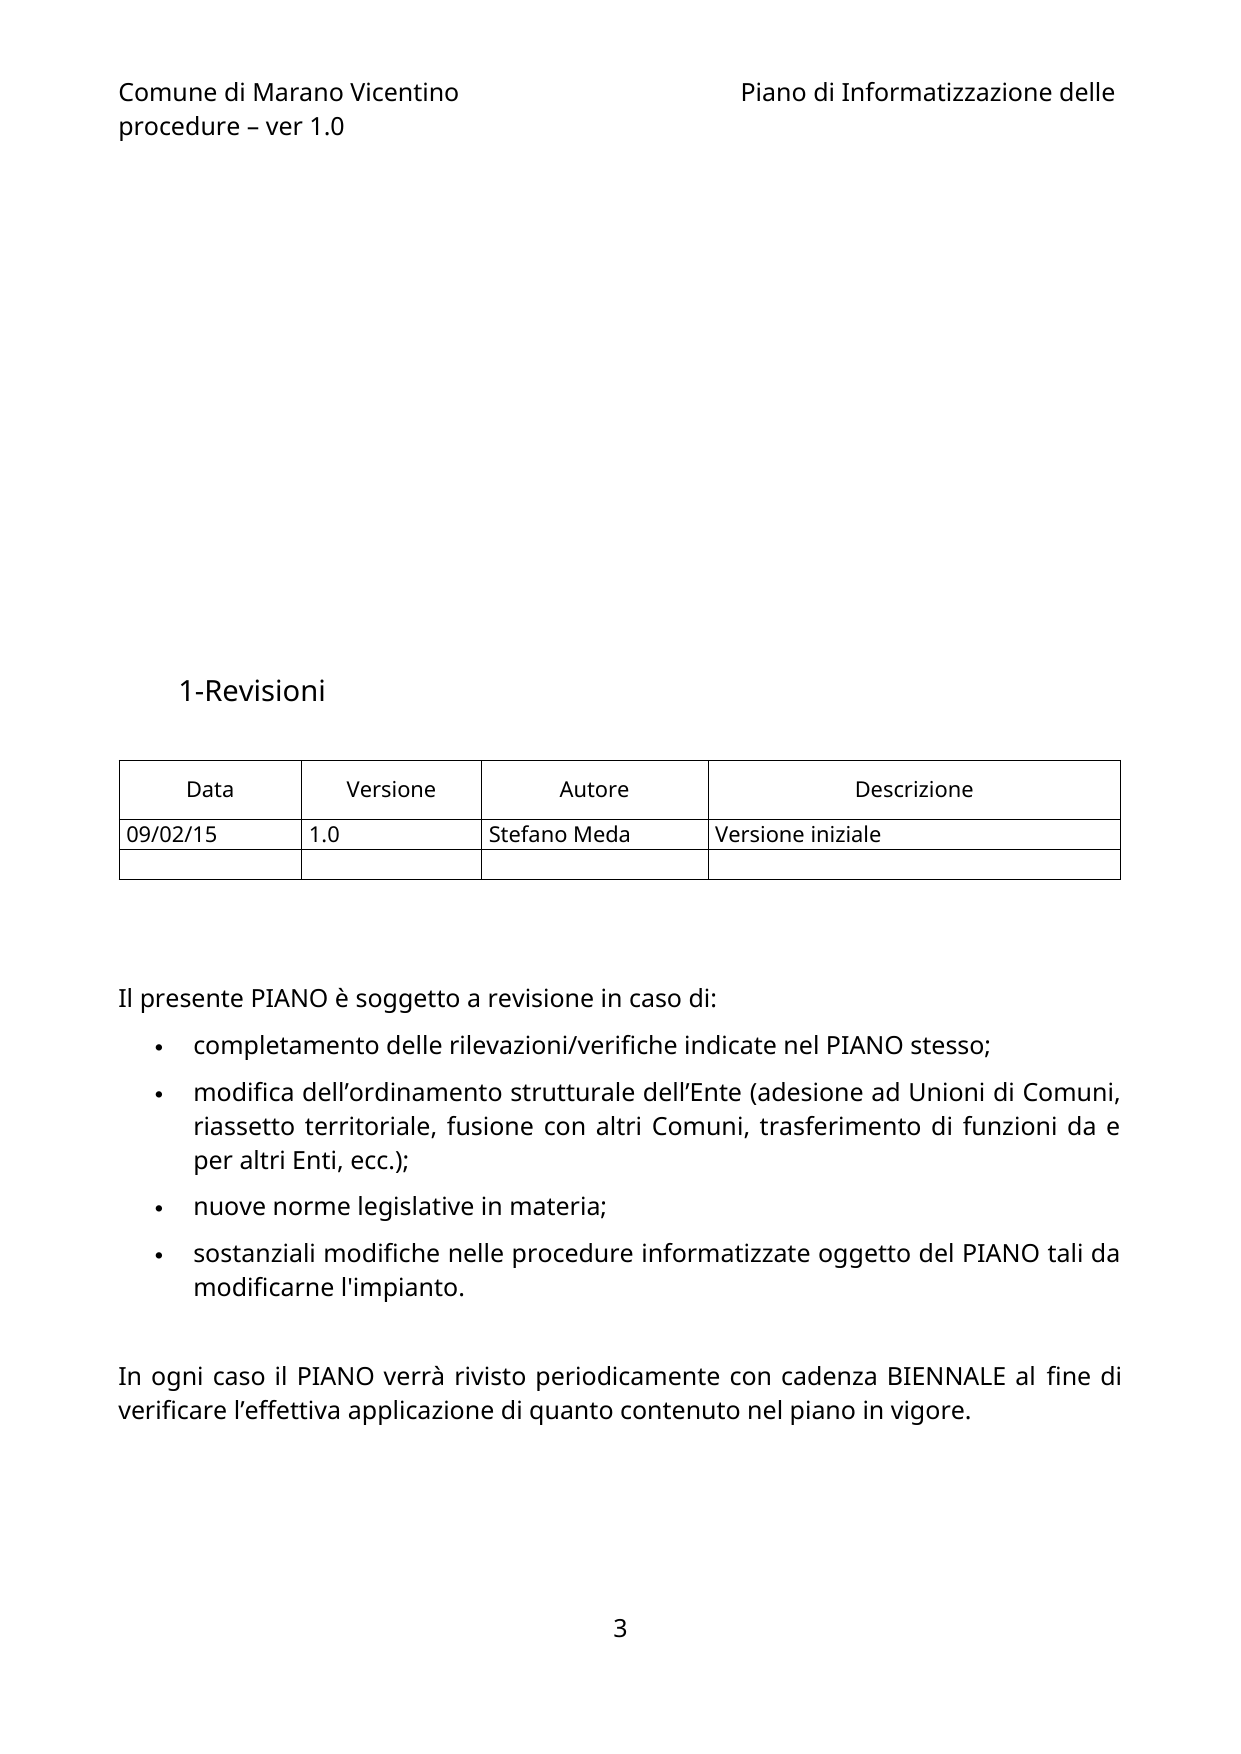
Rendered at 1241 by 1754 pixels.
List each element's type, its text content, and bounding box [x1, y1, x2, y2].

text Il presente PIANO è soggetto a revisione in caso di: [118, 981, 1122, 1015]
list sostanziali modifiche nelle procedure informatizzate oggetto del PIANO tali da modificarne l'impianto. [156, 1236, 1122, 1304]
table_header Versione [302, 761, 481, 819]
list completamento delle rilevazioni/verifiche indicate nel PIANO stesso; [156, 1028, 1122, 1062]
subtitle Revisioni [178, 670, 1122, 710]
table_cell [709, 850, 1120, 879]
table_cell [482, 850, 708, 879]
table_cell 1.0 [302, 820, 481, 849]
list nuove norme legislative in materia; [156, 1189, 1122, 1223]
table_cell [302, 850, 481, 879]
table_header Descrizione [709, 761, 1120, 819]
list modifica dell’ordinamento strutturale dell’Ente (adesione ad Unioni di Comuni, riassetto territoriale, fusione con altri Comuni, trasferimento di funzioni da e per altri Enti, ecc.); [156, 1074, 1122, 1176]
table_cell 09/02/15 [120, 820, 301, 849]
text In ogni caso il PIANO verrà rivisto periodicamente con cadenza BIENNALE al fine di verificare l’effettiva applicazione di quanto contenuto nel piano in vigore. [118, 1358, 1122, 1427]
table_cell Stefano Meda [482, 820, 708, 849]
table_cell [120, 850, 301, 879]
table_header Data [120, 761, 301, 819]
table_header Autore [482, 761, 708, 819]
table_cell Versione iniziale [709, 820, 1120, 849]
